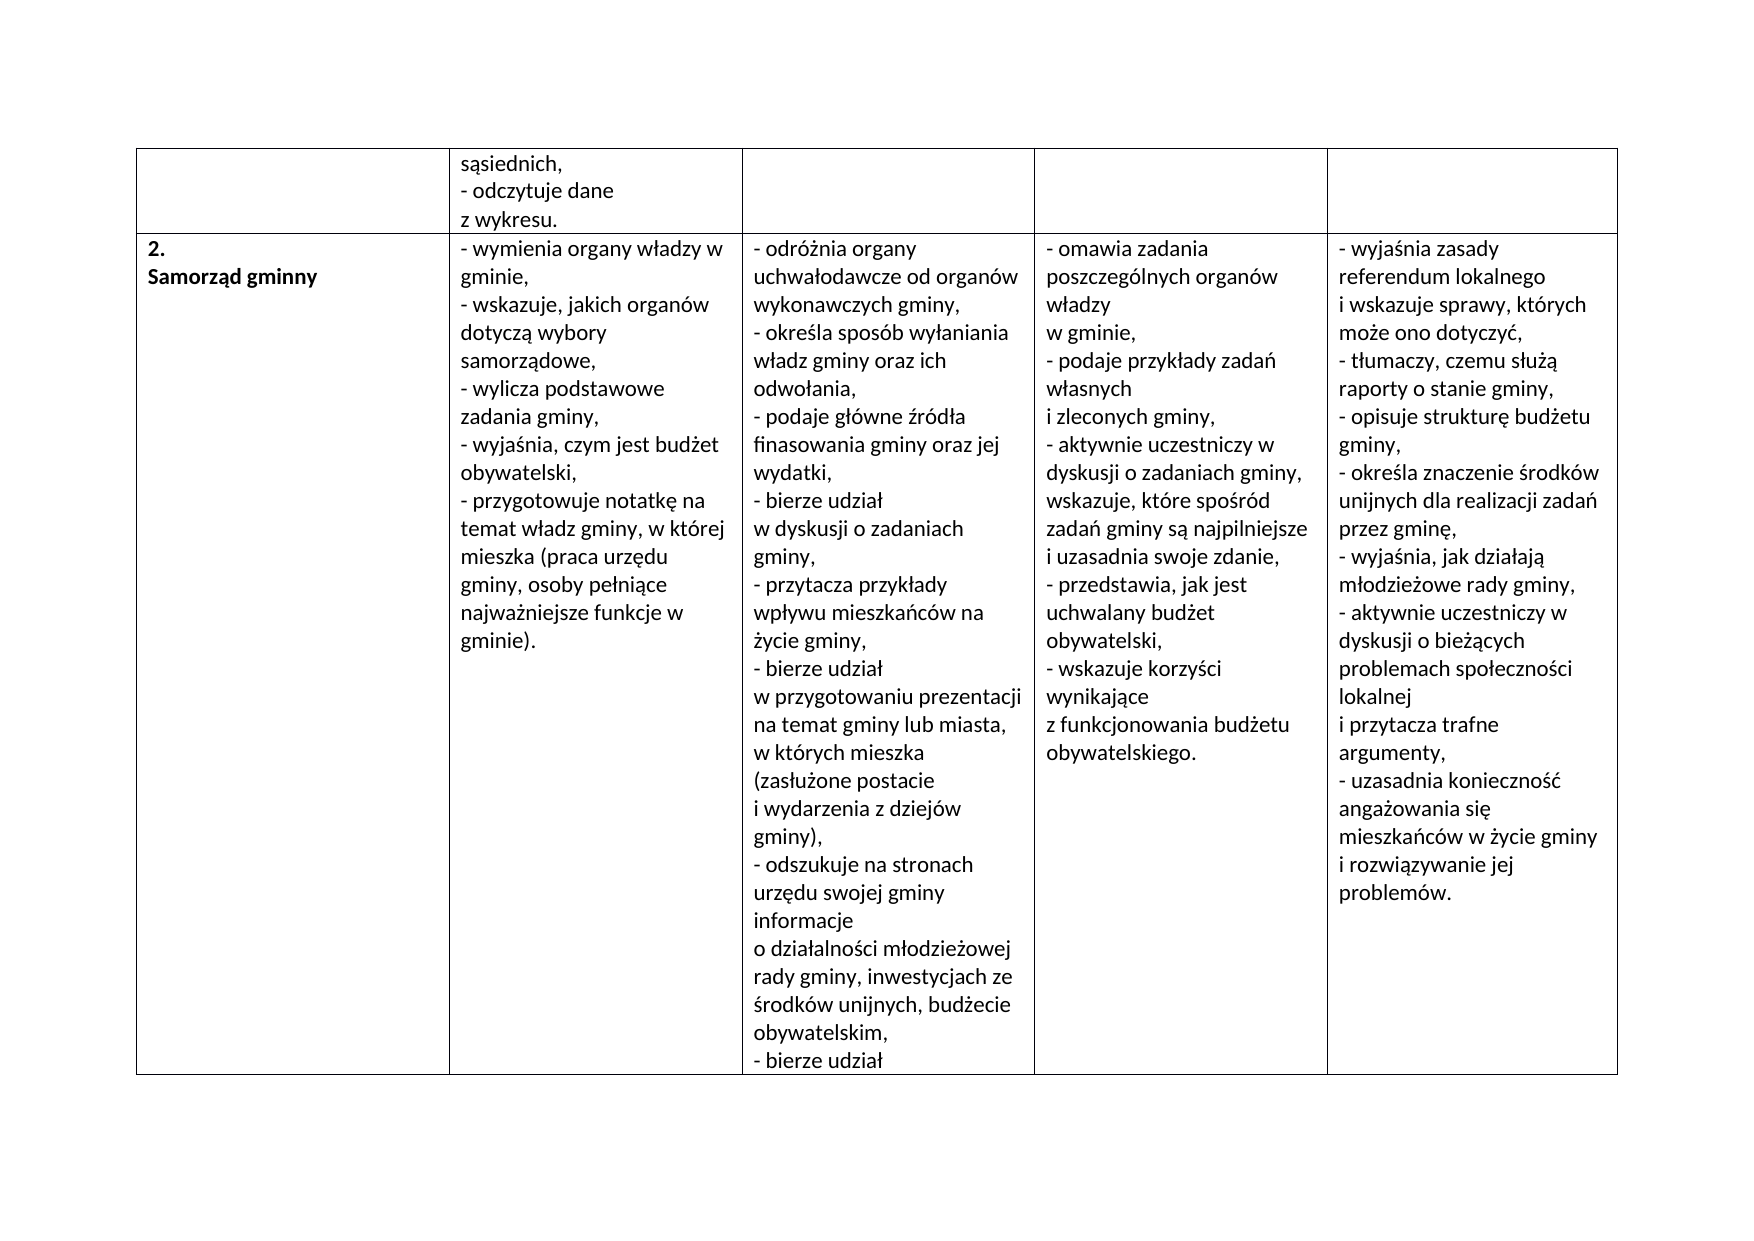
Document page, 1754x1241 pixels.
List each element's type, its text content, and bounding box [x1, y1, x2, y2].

table_cell - odróżnia organy uchwałodawcze od organów wykonawczych gminy, - określa sposób wyłaniania władz gminy oraz ich odwołania, - podaje główne źródła finasowania gminy oraz jej wydatki, - bierze udział w dyskusji o zadaniach gminy, - przytacza przykłady wpływu mieszkańców na życie gminy, - bierze udział w przygotowaniu prezentacji na temat gminy lub miasta, w których mieszka (zasłużone postacie i wydarzenia z dziejów gminy), - odszukuje na stronach urzędu swojej gminy informacje o działalności młodzieżowej rady gminy, inwestycjach ze środków unijnych, budżecie obywatelskim, - bierze udział [743, 234, 1034, 1074]
table_cell - wymienia organy władzy w gminie, - wskazuje, jakich organów dotyczą wybory samorządowe, - wylicza podstawowe zadania gminy, - wyjaśnia, czym jest budżet obywatelski, - przygotowuje notatkę na temat władz gminy, w której mieszka (praca urzędu gminy, osoby pełniące najważniejsze funkcje w gminie). [450, 234, 742, 1074]
table_cell - omawia zadania poszczególnych organów władzy w gminie, - podaje przykłady zadań własnych i zleconych gminy, - aktywnie uczestniczy w dyskusji o zadaniach gminy, wskazuje, które spośród zadań gminy są najpilniejsze i uzasadnia swoje zdanie, - przedstawia, jak jest uchwalany budżet obywatelski, - wskazuje korzyści wynikające z funkcjonowania budżetu obywatelskiego. [1035, 234, 1327, 1074]
table_cell [743, 149, 1034, 233]
table_cell sąsiednich, - odczytuje dane z wykresu. [450, 149, 742, 233]
table_cell - wyjaśnia zasady referendum lokalnego i wskazuje sprawy, których może ono dotyczyć, - tłumaczy, czemu służą raporty o stanie gminy, - opisuje strukturę budżetu gminy, - określa znaczenie środków unijnych dla realizacji zadań przez gminę, - wyjaśnia, jak działają młodzieżowe rady gminy, - aktywnie uczestniczy w dyskusji o bieżących problemach społeczności lokalnej i przytacza trafne argumenty, - uzasadnia konieczność angażowania się mieszkańców w życie gminy i rozwiązywanie jej problemów. [1328, 234, 1617, 1074]
table_cell [1328, 149, 1617, 233]
table_cell [1035, 149, 1327, 233]
table_cell [137, 149, 449, 233]
table_cell 2. Samorząd gminny [137, 234, 449, 1074]
